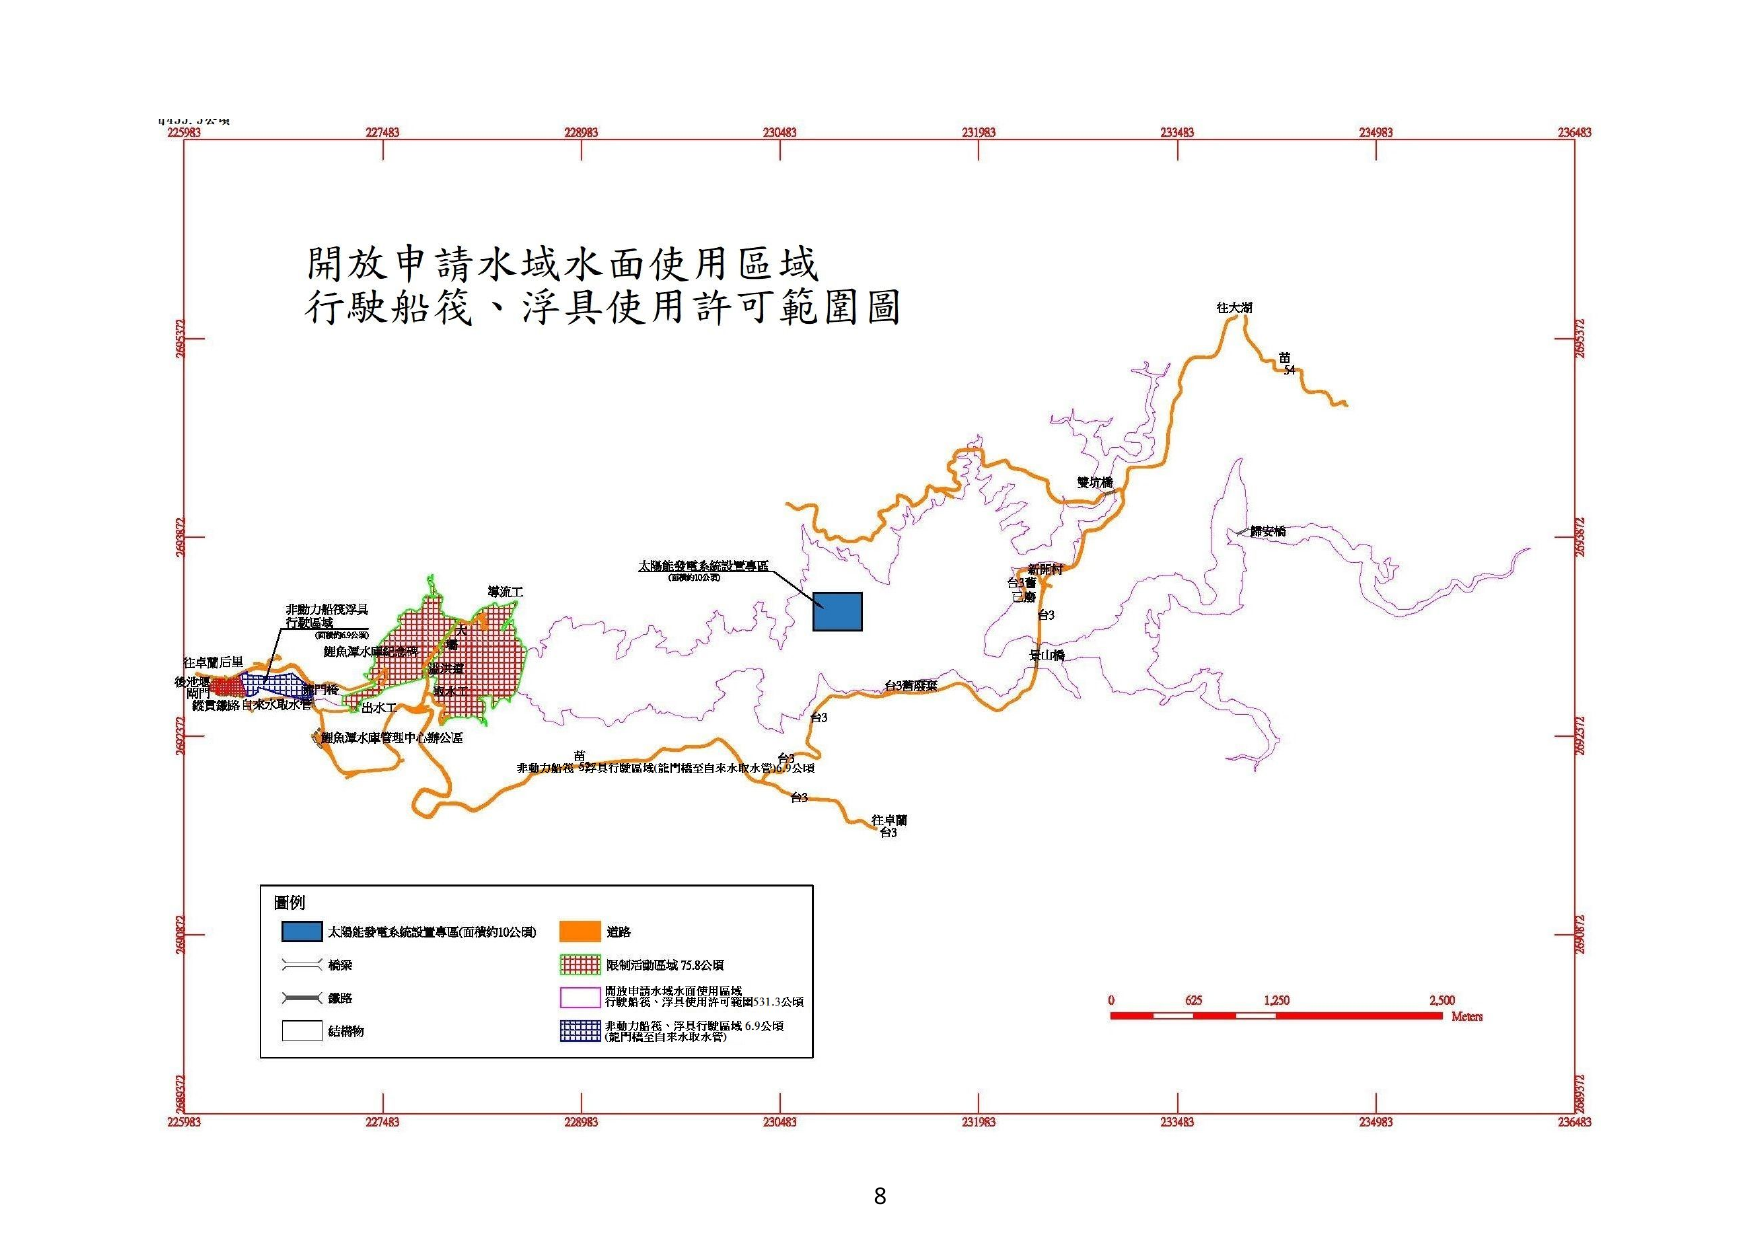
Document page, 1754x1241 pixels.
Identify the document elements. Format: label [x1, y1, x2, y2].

picture [158, 119, 1602, 1137]
